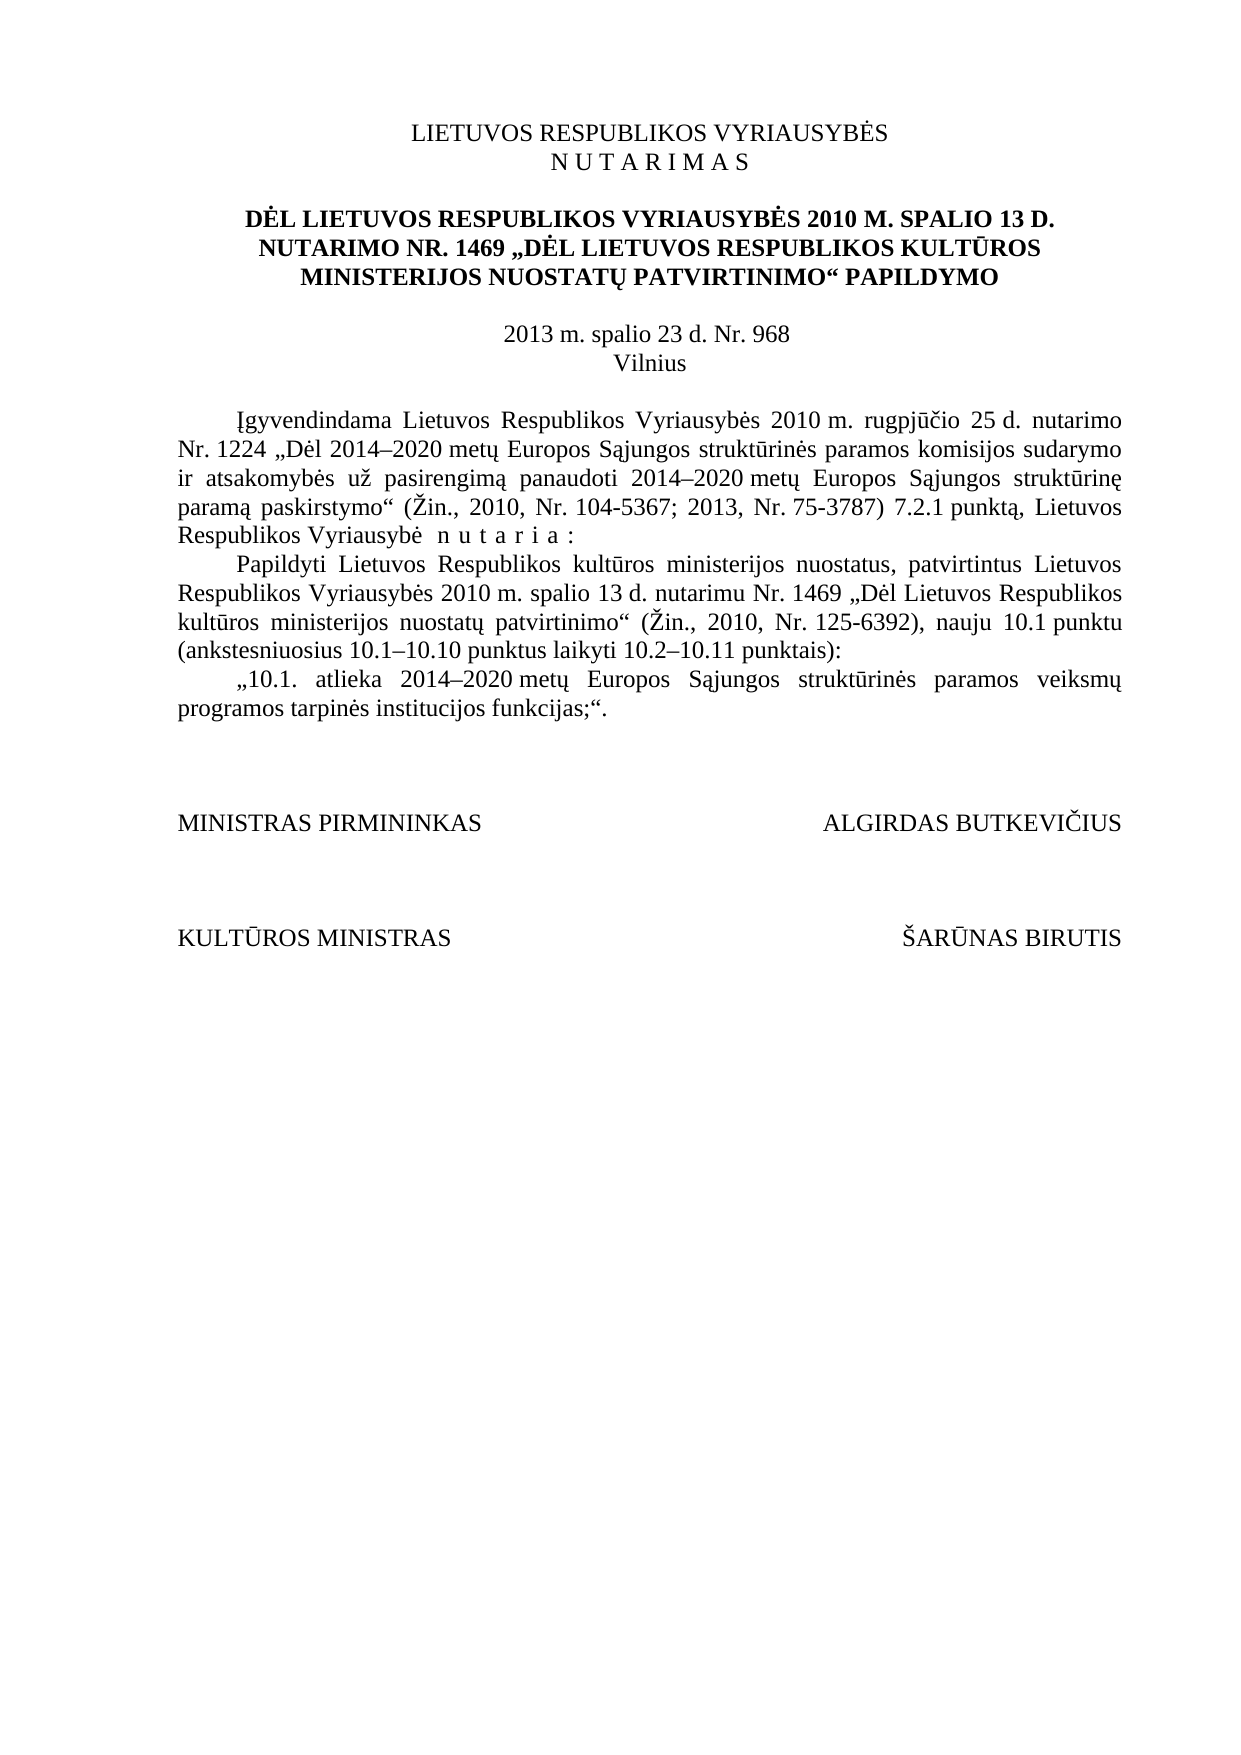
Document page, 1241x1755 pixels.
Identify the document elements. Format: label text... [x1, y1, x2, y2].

text Ministras Pirmininkas Algirdas Butkevičius [177, 808, 1122, 837]
text Įgyvendindama Lietuvos Respublikos Vyriausybės 2010 m. rugpjūčio 25 d. nutarimo Nr. 1224 „Dėl 2014–2020 metų Europos Sąjungos struktūrinės paramos komisijos sudarymo ir atsakomybės už pasirengimą panaudoti 2014–2020 metų Europos Sąjungos struktūrinę paramą paskirstymo“ (Žin., 2010, Nr. 104-5367; 2013, Nr. 75-3787) 7.2.1 punktą, Lietuvos Respublikos Vyriausybė nutaria: [177, 406, 1122, 549]
text Dėl LIETUVOS RESPUBLIKOS VYRIAUSYBĖS 2010 M. SPALIO 13 D. NUTARIMO Nr. 1469 „DĖL LIETUVOS RESPUBLIKOS KULTŪROS MINISTERIJOS NUOSTATŲ PATVIRTINIMO“ PAPILDYMO [177, 204, 1122, 291]
text Lietuvos Respublikos Vyriausybės [177, 118, 1122, 147]
text Papildyti Lietuvos Respublikos kultūros ministerijos nuostatus, patvirtintus Lietuvos Respublikos Vyriausybės 2010 m. spalio 13 d. nutarimu Nr. 1469 „Dėl Lietuvos Respublikos kultūros ministerijos nuostatų patvirtinimo“ (Žin., 2010, Nr. 125-6392), nauju 10.1 punktu (ankstesniuosius 10.1–10.10 punktus laikyti 10.2–10.11 punktais): [177, 549, 1122, 664]
text Vilnius [177, 348, 1122, 377]
text n u t a r i m a s [177, 147, 1122, 176]
text 2013 m. spalio 23 d. Nr. 968 [177, 319, 1122, 348]
text „10.1. atlieka 2014–2020 metų Europos Sąjungos struktūrinės paramos veiksmų programos tarpinės institucijos funkcijas;“. [177, 664, 1122, 722]
text Kultūros ministras Šarūnas Birutis [177, 923, 1122, 952]
